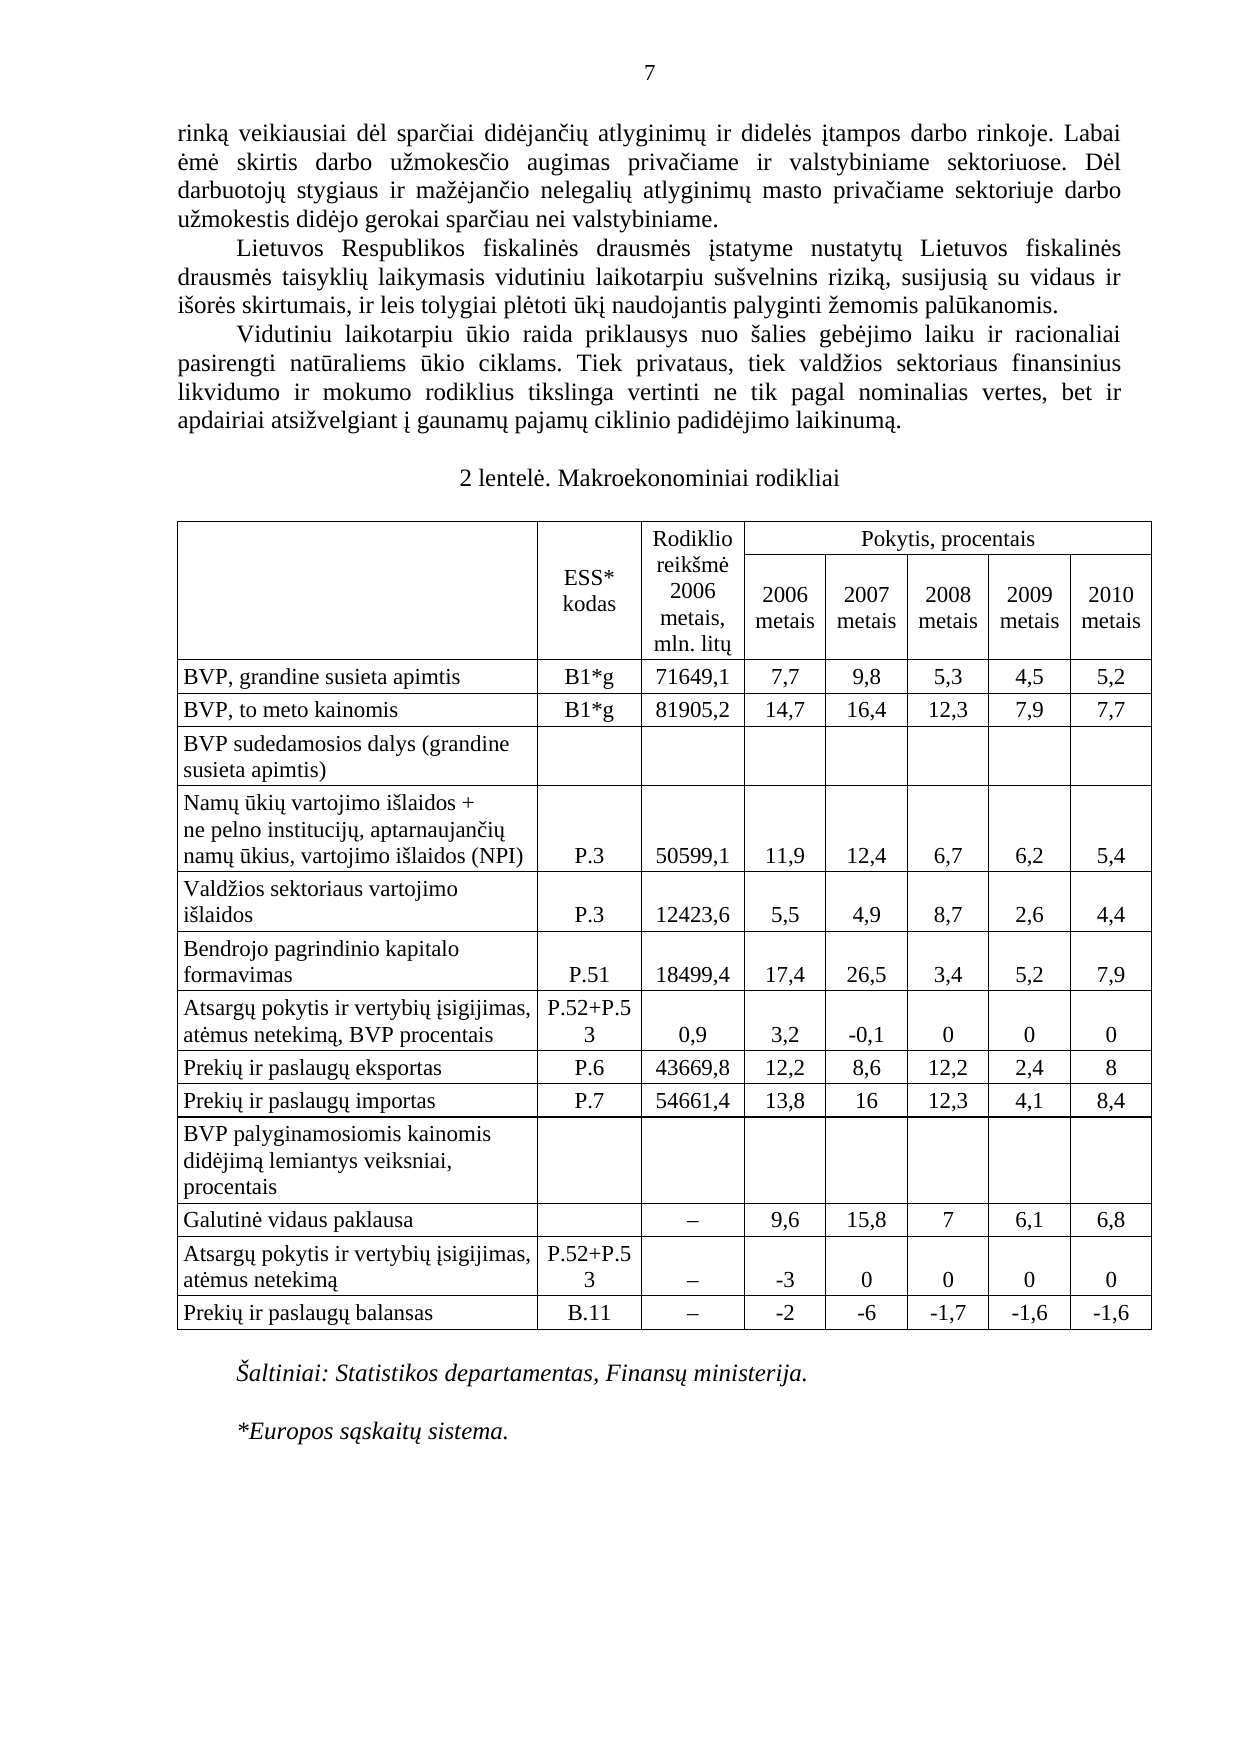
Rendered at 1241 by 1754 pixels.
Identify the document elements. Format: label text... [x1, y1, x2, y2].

table_cell 5,5 [745, 872, 825, 931]
text 2 lentelė. Makroekonominiai rodikliai [177, 463, 1122, 492]
table_cell 6,7 [908, 786, 988, 871]
text Šaltiniai: Statistikos departamentas, Finansų ministerija. [177, 1358, 1122, 1387]
text Lietuvos Respublikos fiskalinės drausmės įstatyme nustatytų Lietuvos fiskalinės drausmės taisyklių laikymasis vidutiniu laikotarpiu sušvelnins riziką, susijusią su vidaus ir išorės skirtumais, ir leis tolygiai plėtoti ūkį naudojantis palyginti žemomis palūkanomis. [177, 233, 1122, 319]
table_cell Prekių ir paslaugų balansas [178, 1296, 537, 1328]
table_cell -2 [745, 1296, 825, 1328]
table_cell -1,7 [908, 1296, 988, 1328]
table_cell 50599,1 [642, 786, 744, 871]
table_cell 3,4 [908, 932, 988, 990]
table_cell 0 [826, 1237, 907, 1295]
table_cell 7,7 [1071, 694, 1151, 726]
table_cell 16 [826, 1084, 907, 1116]
table_cell 3,2 [745, 991, 825, 1050]
table_cell [538, 1118, 641, 1202]
table_cell P.51 [538, 932, 641, 990]
table_cell 54661,4 [642, 1084, 744, 1116]
table_cell 4,1 [989, 1084, 1070, 1116]
table_cell 0,9 [642, 991, 744, 1050]
table_cell 2,6 [989, 872, 1070, 931]
table_cell 12,2 [745, 1051, 825, 1083]
table_cell 2010 metais [1071, 555, 1151, 659]
table_cell [745, 727, 825, 785]
table_header Pokytis, procentais [745, 522, 1151, 554]
table_header ESS* kodas [538, 522, 641, 659]
table_cell 13,8 [745, 1084, 825, 1116]
table_cell -3 [745, 1237, 825, 1295]
table_cell 11,9 [745, 786, 825, 871]
table_cell 0 [1071, 1237, 1151, 1295]
table_cell 6,1 [989, 1204, 1070, 1236]
table_cell 7,9 [989, 694, 1070, 726]
table_cell [989, 1118, 1070, 1202]
table_cell 8,4 [1071, 1084, 1151, 1116]
table_cell 9,6 [745, 1204, 825, 1236]
table_cell 6,8 [1071, 1204, 1151, 1236]
table_cell 0 [908, 991, 988, 1050]
table_cell Bendrojo pagrindinio kapitalo formavimas [178, 932, 537, 990]
table_cell 0 [1071, 991, 1151, 1050]
table_cell P.6 [538, 1051, 641, 1083]
table_cell [826, 1118, 907, 1202]
table_cell Valdžios sektoriaus vartojimo išlaidos [178, 872, 537, 931]
table_cell 9,8 [826, 660, 907, 692]
table_cell 2006 metais [745, 555, 825, 659]
table_cell P.52+P.53 [538, 1237, 641, 1295]
table_cell 5,2 [1071, 660, 1151, 692]
table_cell Prekių ir paslaugų eksportas [178, 1051, 537, 1083]
table_cell 2,4 [989, 1051, 1070, 1083]
table_cell 12,4 [826, 786, 907, 871]
table_cell P.52+P.53 [538, 991, 641, 1050]
text rinką veikiausiai dėl sparčiai didėjančių atlyginimų ir didelės įtampos darbo rinkoje. Labai ėmė skirtis darbo užmokesčio augimas privačiame ir valstybiniame sektoriuose. Dėl darbuotojų stygiaus ir mažėjančio nelegalių atlyginimų masto privačiame sektoriuje darbo užmokestis didėjo gerokai sparčiau nei valstybiniame. [177, 118, 1122, 233]
table_cell 26,5 [826, 932, 907, 990]
table_cell -0,1 [826, 991, 907, 1050]
table_cell 0 [989, 991, 1070, 1050]
table_cell 5,2 [989, 932, 1070, 990]
table_cell 7 [908, 1204, 988, 1236]
table_cell 4,4 [1071, 872, 1151, 931]
table_cell 8 [1071, 1051, 1151, 1083]
table_cell 17,4 [745, 932, 825, 990]
table_cell Prekių ir paslaugų importas [178, 1084, 537, 1116]
table_cell [642, 1118, 744, 1202]
table_cell 14,7 [745, 694, 825, 726]
table_cell 15,8 [826, 1204, 907, 1236]
table_cell 5,3 [908, 660, 988, 692]
table_cell B1*g [538, 660, 641, 692]
table_cell -1,6 [989, 1296, 1070, 1328]
table_cell P.3 [538, 872, 641, 931]
table_cell -6 [826, 1296, 907, 1328]
table_header Rodiklio reikšmė 2006 metais, mln. litų [642, 522, 744, 659]
table_cell 8,6 [826, 1051, 907, 1083]
table_cell 43669,8 [642, 1051, 744, 1083]
table_cell [538, 727, 641, 785]
table_cell 4,9 [826, 872, 907, 931]
table_cell B.11 [538, 1296, 641, 1328]
table_cell 2007 metais [826, 555, 907, 659]
table_cell 8,7 [908, 872, 988, 931]
table_cell 2008 metais [908, 555, 988, 659]
table_cell 0 [908, 1237, 988, 1295]
table_cell [642, 727, 744, 785]
table_cell 5,4 [1071, 786, 1151, 871]
table_cell 6,2 [989, 786, 1070, 871]
text Vidutiniu laikotarpiu ūkio raida priklausys nuo šalies gebėjimo laiku ir racionaliai pasirengti natūraliems ūkio ciklams. Tiek privataus, tiek valdžios sektoriaus finansinius likvidumo ir mokumo rodiklius tikslinga vertinti ne tik pagal nominalias vertes, bet ir apdairiai atsižvelgiant į gaunamų pajamų ciklinio padidėjimo laikinumą. [177, 319, 1122, 434]
table_cell 81905,2 [642, 694, 744, 726]
table_cell [989, 727, 1070, 785]
table_cell -1,6 [1071, 1296, 1151, 1328]
table_cell 12,3 [908, 694, 988, 726]
table_cell 0 [989, 1237, 1070, 1295]
table_cell 18499,4 [642, 932, 744, 990]
table_cell B1*g [538, 694, 641, 726]
table_cell [826, 727, 907, 785]
table_cell [908, 1118, 988, 1202]
table_cell P.3 [538, 786, 641, 871]
table_cell [908, 727, 988, 785]
table_cell 71649,1 [642, 660, 744, 692]
table_cell 12,2 [908, 1051, 988, 1083]
table_cell P.7 [538, 1084, 641, 1116]
table_cell – [642, 1237, 744, 1295]
table_cell [538, 1204, 641, 1236]
table_cell [1071, 1118, 1151, 1202]
table_cell 12,3 [908, 1084, 988, 1116]
table_cell 4,5 [989, 660, 1070, 692]
table_cell Atsargų pokytis ir vertybių įsigijimas, atėmus netekimą [178, 1237, 537, 1295]
table_header [178, 522, 537, 659]
table_cell BVP, grandine susieta apimtis [178, 660, 537, 692]
table_cell 7,9 [1071, 932, 1151, 990]
table_cell 2009 metais [989, 555, 1070, 659]
table_cell BVP, to meto kainomis [178, 694, 537, 726]
table_cell – [642, 1204, 744, 1236]
text *Europos sąskaitų sistema. [177, 1416, 1122, 1444]
table_cell 12423,6 [642, 872, 744, 931]
table_cell – [642, 1296, 744, 1328]
table_cell Galutinė vidaus paklausa [178, 1204, 537, 1236]
table_cell Atsargų pokytis ir vertybių įsigijimas, atėmus netekimą, BVP procentais [178, 991, 537, 1050]
table_cell 16,4 [826, 694, 907, 726]
table_cell 7,7 [745, 660, 825, 692]
table_cell BVP palyginamosiomis kainomis didėjimą lemiantys veiksniai, procentais [178, 1118, 537, 1202]
table_cell Namų ūkių vartojimo išlaidos + ne pelno institucijų, aptarnaujančių namų ūkius, vartojimo išlaidos (NPI) [178, 786, 537, 871]
table_cell [1071, 727, 1151, 785]
table_cell BVP sudedamosios dalys (grandine susieta apimtis) [178, 727, 537, 785]
table_cell [745, 1118, 825, 1202]
